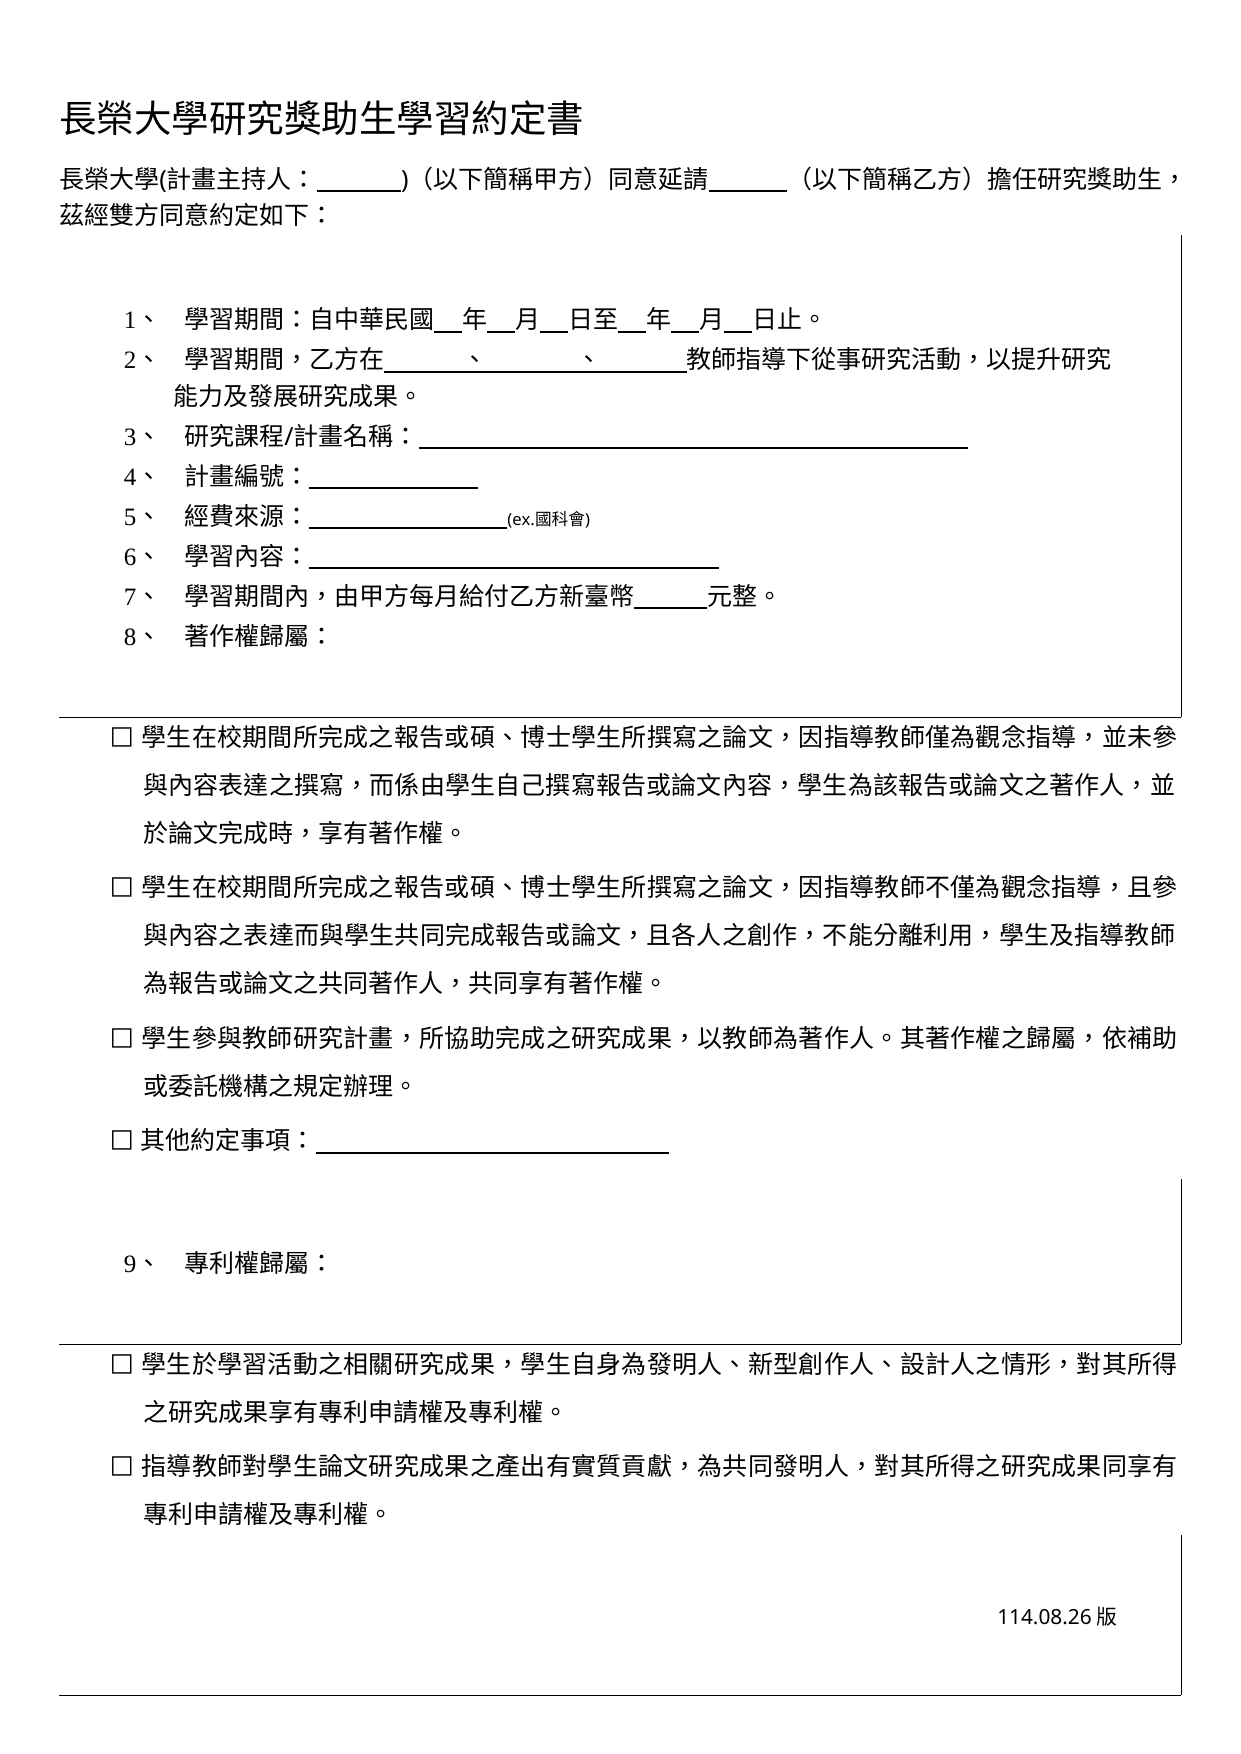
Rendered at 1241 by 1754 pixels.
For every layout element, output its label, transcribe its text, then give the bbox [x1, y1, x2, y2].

list 學習內容： [59, 472, 1181, 512]
list 學習期間內，由甲方每月給付乙方新臺幣 元整。 [59, 512, 1181, 552]
text ⬜ 學生在校期間所完成之報告或碩、博士學生所撰寫之論文，因指導教師不僅為觀念指導，且參與內容之表達而與學生共同完成報告或論文，且各人之創作，不能分離利用，學生及指導教師為報告或論文之共同著作人，共同享有著作權。 [109, 868, 1179, 1000]
list 學習期間，乙方在 、 、 教師指導下從事研究活動，以提升研究能力及發展研究成果。 [59, 275, 1181, 352]
text ⬜ 指導教師對學生論文研究成果之產出有實質貢獻，為共同發明人，對其所得之研究成果同享有專利申請權及專利權。 [109, 1447, 1179, 1531]
list 學習期間：自中華民國 年 月 日至 年 月 日止。 [59, 235, 1181, 275]
text ⬜ 學生參與教師研究計畫，所協助完成之研究成果，以教師為著作人。其著作權之歸屬，依補助或委託機構之規定辦理。 [109, 1018, 1179, 1103]
list 計畫編號： [59, 392, 1181, 432]
list 著作權歸屬： [59, 552, 1181, 717]
text 長榮大學研究獎助生學習約定書 [59, 89, 1181, 143]
list 經費來源： (ex.國科會) [59, 432, 1181, 472]
text ⬜ 學生在校期間所完成之報告或碩、博士學生所撰寫之論文，因指導教師僅為觀念指導，並未參與內容表達之撰寫，而係由學生自己撰寫報告或論文內容，學生為該報告或論文之著作人，並於論文完成時，享有著作權。 [109, 717, 1179, 849]
text 長榮大學(計畫主持人： )（以下簡稱甲方）同意延請 （以下簡稱乙方）擔任研究獎助生，茲經雙方同意約定如下： [59, 159, 1181, 232]
list 專利權歸屬： [59, 1179, 1181, 1344]
text ⬜ 學生於學習活動之相關研究成果，學生自身為發明人、新型創作人、設計人之情形，對其所得之研究成果享有專利申請權及專利權。 [109, 1344, 1179, 1429]
list 研究課程/計畫名稱： [59, 352, 1181, 392]
text ⬜ 其他約定事項： [109, 1121, 1179, 1157]
